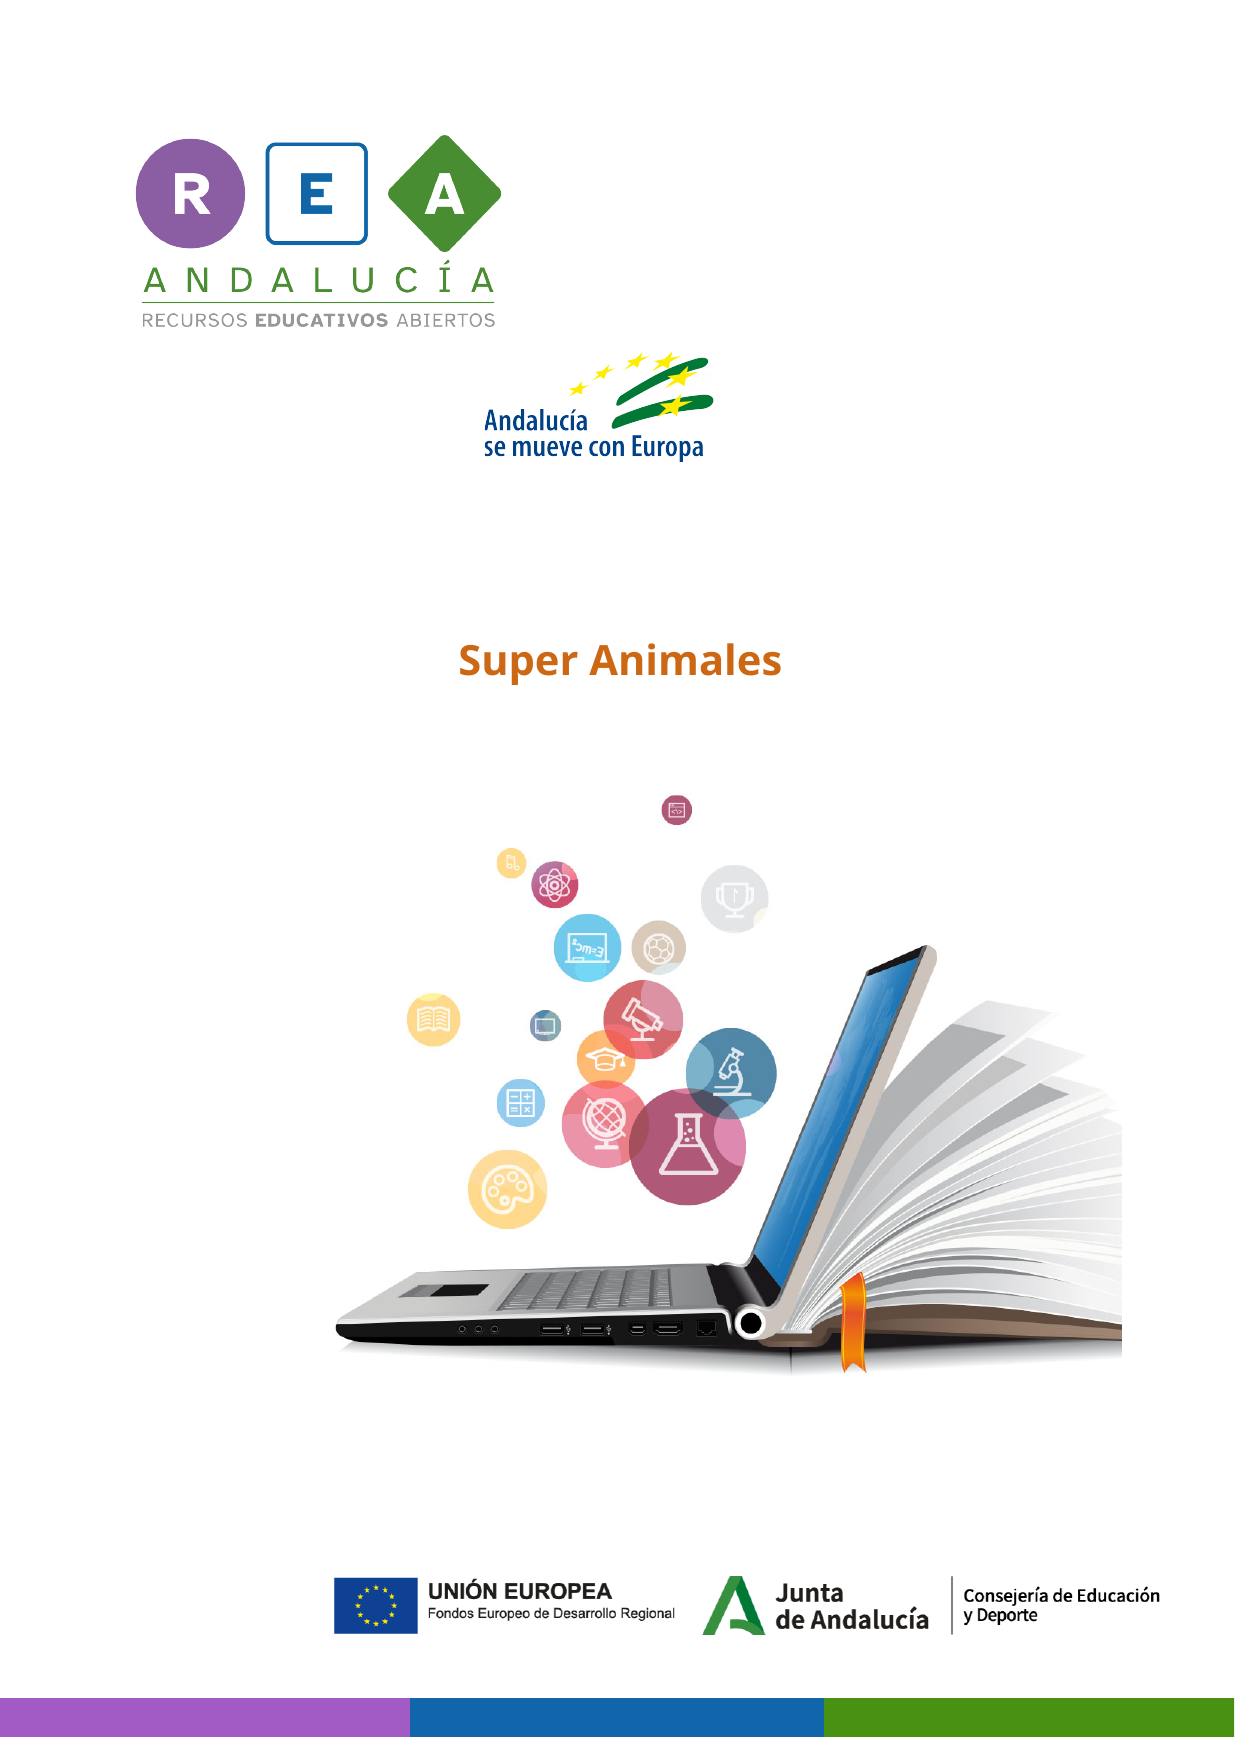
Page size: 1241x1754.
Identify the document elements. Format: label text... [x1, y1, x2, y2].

picture [0, 1490, 1235, 1737]
picture [118, 118, 715, 462]
title Super Animales [118, 631, 1122, 687]
picture [290, 762, 1122, 1404]
